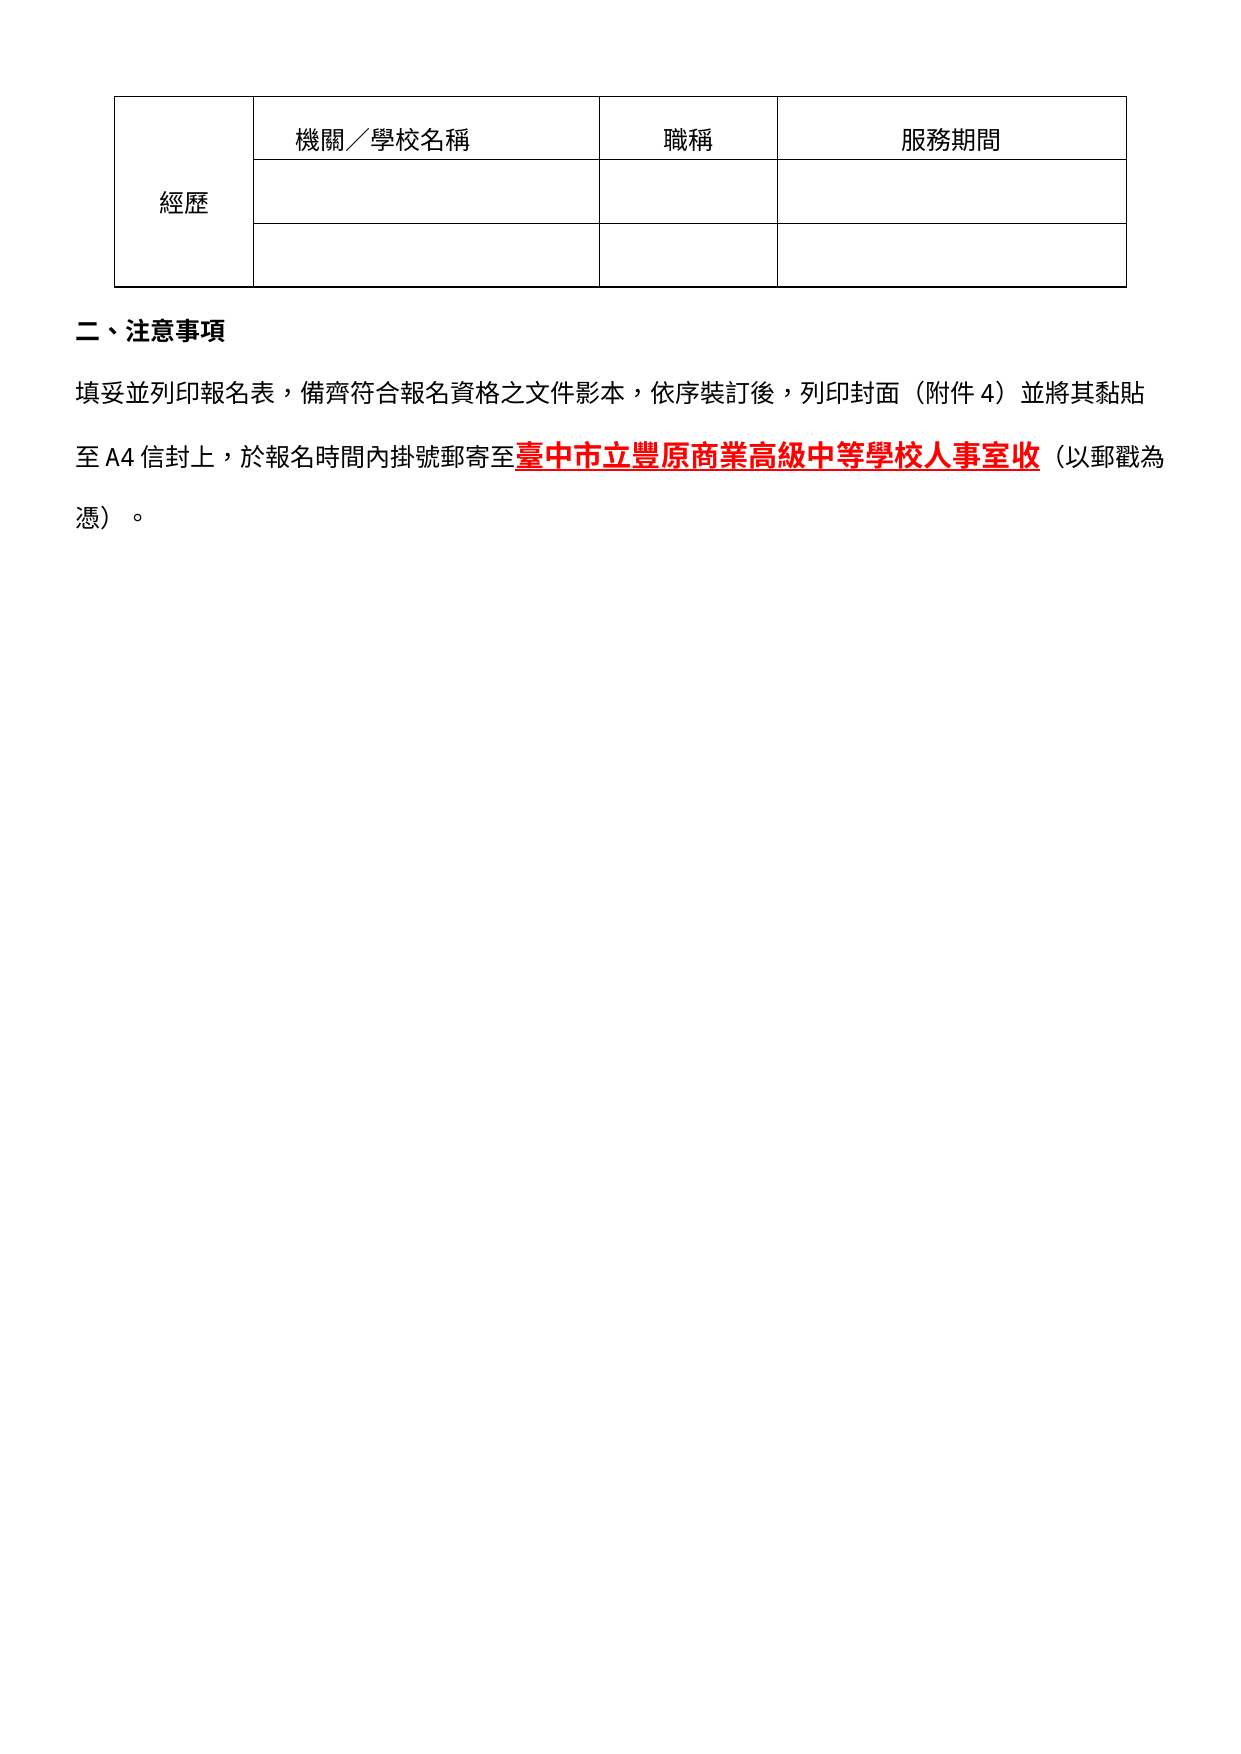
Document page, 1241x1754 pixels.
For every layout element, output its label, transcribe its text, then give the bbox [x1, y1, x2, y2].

table_cell [778, 160, 1126, 223]
text 填妥並列印報名表，備齊符合報名資格之文件影本，依序裝訂後，列印封面（附件4）並將其黏貼至A4信封上，於報名時間內掛號郵寄至臺中市立豐原商業高級中等學校人事室收（以郵戳為憑）。 [75, 350, 1165, 537]
table_cell 服務期間 [778, 97, 1126, 159]
table_cell [600, 224, 777, 286]
table_cell 經歷 [115, 97, 253, 286]
text 二、注意事項 [75, 287, 1165, 350]
table_cell 職稱 [600, 97, 777, 159]
table_cell [254, 224, 599, 286]
table_cell 機關／學校名稱 [254, 97, 599, 159]
table_cell [600, 160, 777, 223]
table_cell [778, 224, 1126, 286]
table_cell [254, 160, 599, 223]
